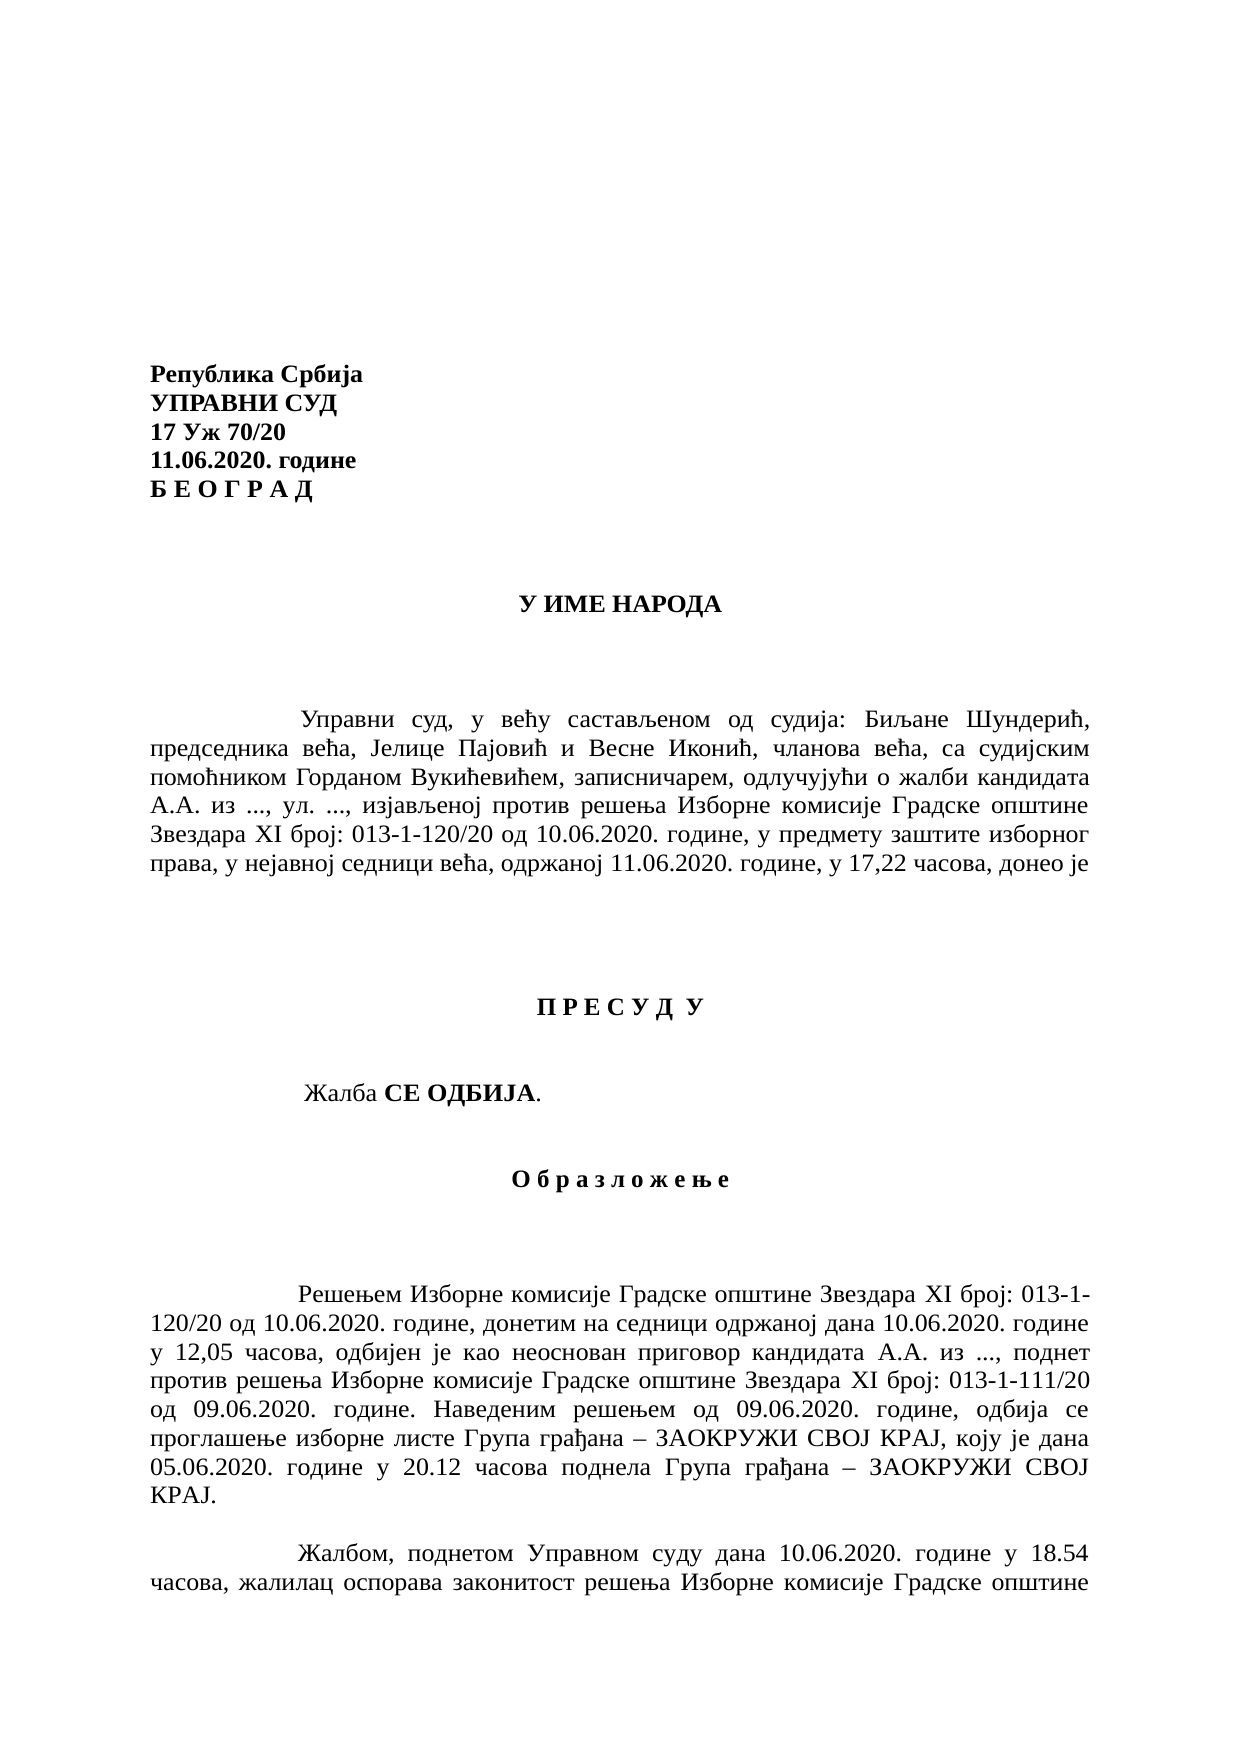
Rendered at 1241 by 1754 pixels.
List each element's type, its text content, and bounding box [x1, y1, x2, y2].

text УПРАВНИ СУД [150, 388, 1090, 417]
text Решењем Изборне комисије Градске општине Звездара XI број: 013-1-120/20 од 10.06.2020. године, донетим на седници одржаној дана 10.06.2020. године у 12,05 часова, одбијен је као неоснован приговор кандидата А.А. из ..., поднет против решења Изборне комисије Градске општине Звездара XI број: 013-1-111/20 од 09.06.2020. године. Наведеним решењем од 09.06.2020. године, одбија се проглашење изборне листе Група грађана – ЗАОКРУЖИ СВОЈ КРАЈ, коју је дана 05.06.2020. године у 20.12 часова поднела Група грађана – ЗАОКРУЖИ СВОЈ КРАЈ. [150, 1279, 1090, 1509]
text 17 Уж 70/20 [150, 417, 1090, 445]
text Жалба СЕ ОДБИЈА. [150, 1078, 1090, 1107]
text Република Србија [150, 148, 1090, 388]
text У ИМЕ НАРОДА [150, 589, 1090, 618]
text Б Е О Г Р А Д [150, 474, 1090, 503]
text Управни суд, у већу састављеном од судија: Биљане Шундерић, председника већа, Јелице Пајовић и Весне Иконић, чланова већа, са судијским помоћником Горданом Вукићевићем, записничарем, одлучујући о жалби кандидата А.А. из ..., ул. ..., изјављеној против решења Изборне комисије Градске општине Звездара XI број: 013-1-120/20 од 10.06.2020. године, у предмету заштите изборног права, у нејавној седници већа, одржаној 11.06.2020. године, у 17,22 часова, донео је [150, 704, 1090, 877]
text Жалбом, поднетом Управном суду дана 10.06.2020. године у 18.54 часова, жалилац оспорава законитост решења Изборне комисије Градске општине [150, 1538, 1090, 1595]
text П Р Е С У Д У [150, 992, 1090, 1020]
text О б р а з л о ж е њ е [150, 1164, 1090, 1193]
text 11.06.2020. године [150, 445, 1090, 474]
